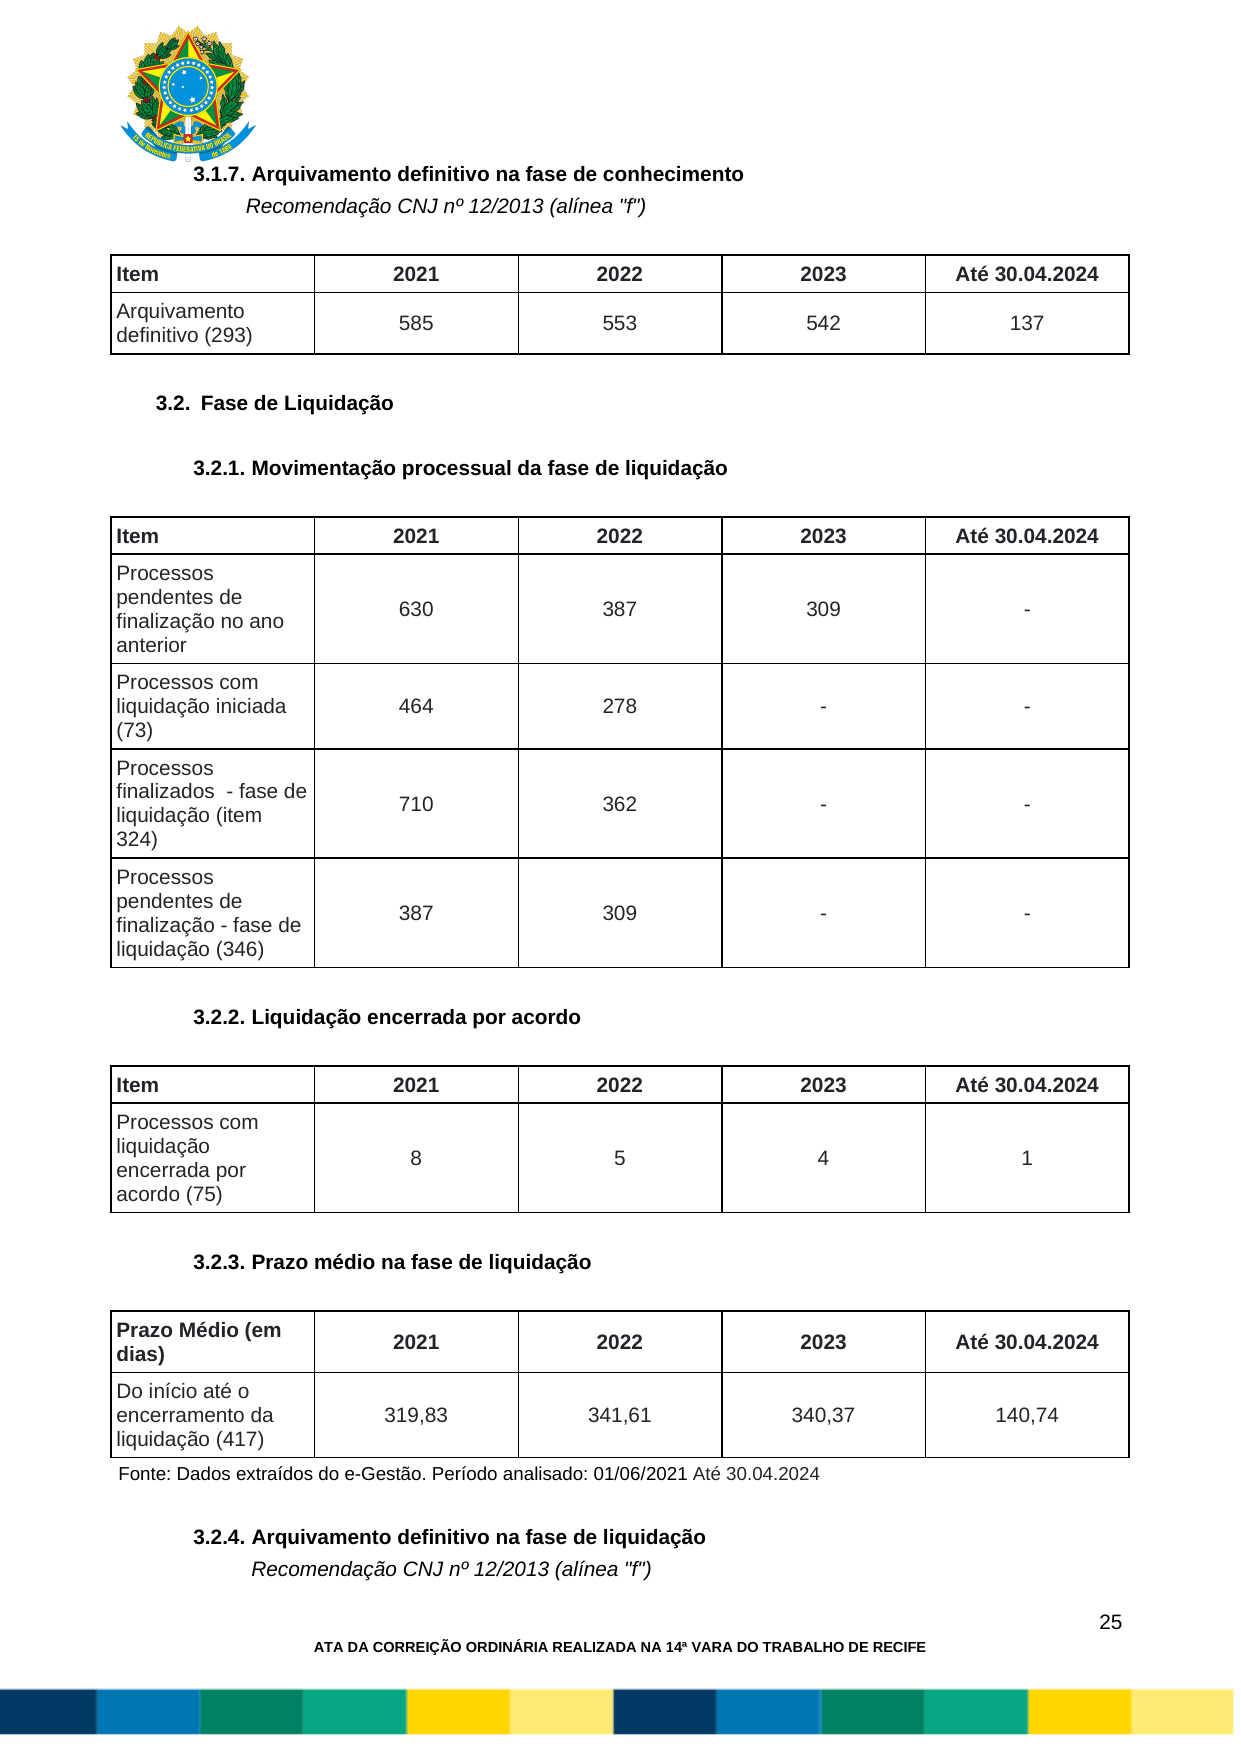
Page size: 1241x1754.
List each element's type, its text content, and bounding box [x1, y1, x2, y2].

table_cell 4 [723, 1104, 925, 1212]
table_header 2023 [723, 256, 925, 292]
table_cell 340,37 [723, 1373, 925, 1457]
table_header Prazo Médio (em dias) [112, 1312, 314, 1371]
table_cell 341,61 [519, 1373, 721, 1457]
table_cell 309 [723, 555, 925, 663]
table_cell - [926, 664, 1128, 748]
table_header Item [112, 518, 314, 553]
table_cell - [926, 859, 1128, 966]
table_cell 140,74 [926, 1373, 1128, 1457]
table_cell 387 [315, 859, 518, 966]
list Liquidação encerrada por acordo [193, 1004, 1122, 1028]
list Arquivamento definitivo na fase de conhecimento [193, 115, 1122, 185]
list Movimentação processual da fase de liquidação [193, 456, 1122, 479]
list Fase de Liquidação [156, 391, 1122, 415]
text Recomendação CNJ nº 12/2013 (alínea "f") [172, 194, 1122, 218]
table_cell - [723, 859, 925, 966]
table_cell 278 [519, 664, 721, 748]
list Prazo médio na fase de liquidação [193, 1249, 1122, 1273]
table_cell Processos pendentes de finalização - fase de liquidação (346) [112, 859, 314, 966]
table_cell Arquivamento definitivo (293) [112, 293, 314, 353]
table_cell 309 [519, 859, 721, 966]
table_cell 319,83 [315, 1373, 518, 1457]
table_header Até 30.04.2024 [926, 1312, 1128, 1371]
table_cell - [723, 750, 925, 857]
table_cell - [723, 664, 925, 748]
table_cell - [926, 555, 1128, 663]
table_header 2021 [315, 1067, 518, 1102]
table_header 2023 [723, 1312, 925, 1371]
text Fonte: Dados extraídos do e-Gestão. Período analisado: 01/06/2021 Até 30.04.2024 [118, 1462, 1122, 1484]
table_cell 464 [315, 664, 518, 748]
table_header Até 30.04.2024 [926, 1067, 1128, 1102]
table_cell 585 [315, 293, 518, 353]
table_cell 542 [723, 293, 925, 353]
table_header 2021 [315, 518, 518, 553]
table_header 2021 [315, 1312, 518, 1371]
list Arquivamento definitivo na fase de liquidação [193, 1524, 1122, 1548]
table_cell 8 [315, 1104, 518, 1212]
table_cell 137 [926, 293, 1128, 353]
table_header Até 30.04.2024 [926, 518, 1128, 553]
table_cell 1 [926, 1104, 1128, 1212]
table_cell - [926, 750, 1128, 857]
table_header 2023 [723, 518, 925, 553]
table_cell 710 [315, 750, 518, 857]
table_cell 630 [315, 555, 518, 663]
table_cell Processos com liquidação encerrada por acordo (75) [112, 1104, 314, 1212]
table_header 2022 [519, 1067, 721, 1102]
table_header 2022 [519, 518, 721, 553]
table_cell Processos com liquidação iniciada (73) [112, 664, 314, 748]
table_header 2022 [519, 1312, 721, 1371]
table_header 2021 [315, 256, 518, 292]
table_header Até 30.04.2024 [926, 256, 1128, 292]
text Recomendação CNJ nº 12/2013 (alínea "f") [118, 1557, 1122, 1581]
table_header 2023 [723, 1067, 925, 1102]
table_cell 387 [519, 555, 721, 663]
table_cell 553 [519, 293, 721, 353]
table_cell Do início até o encerramento da liquidação (417) [112, 1373, 314, 1457]
table_cell 362 [519, 750, 721, 857]
table_header 2022 [519, 256, 721, 292]
table_cell Processos finalizados - fase de liquidação (item 324) [112, 750, 314, 857]
table_cell Processos pendentes de finalização no ano anterior [112, 555, 314, 663]
table_header Item [112, 256, 314, 292]
table_header Item [112, 1067, 314, 1102]
table_cell 5 [519, 1104, 721, 1212]
